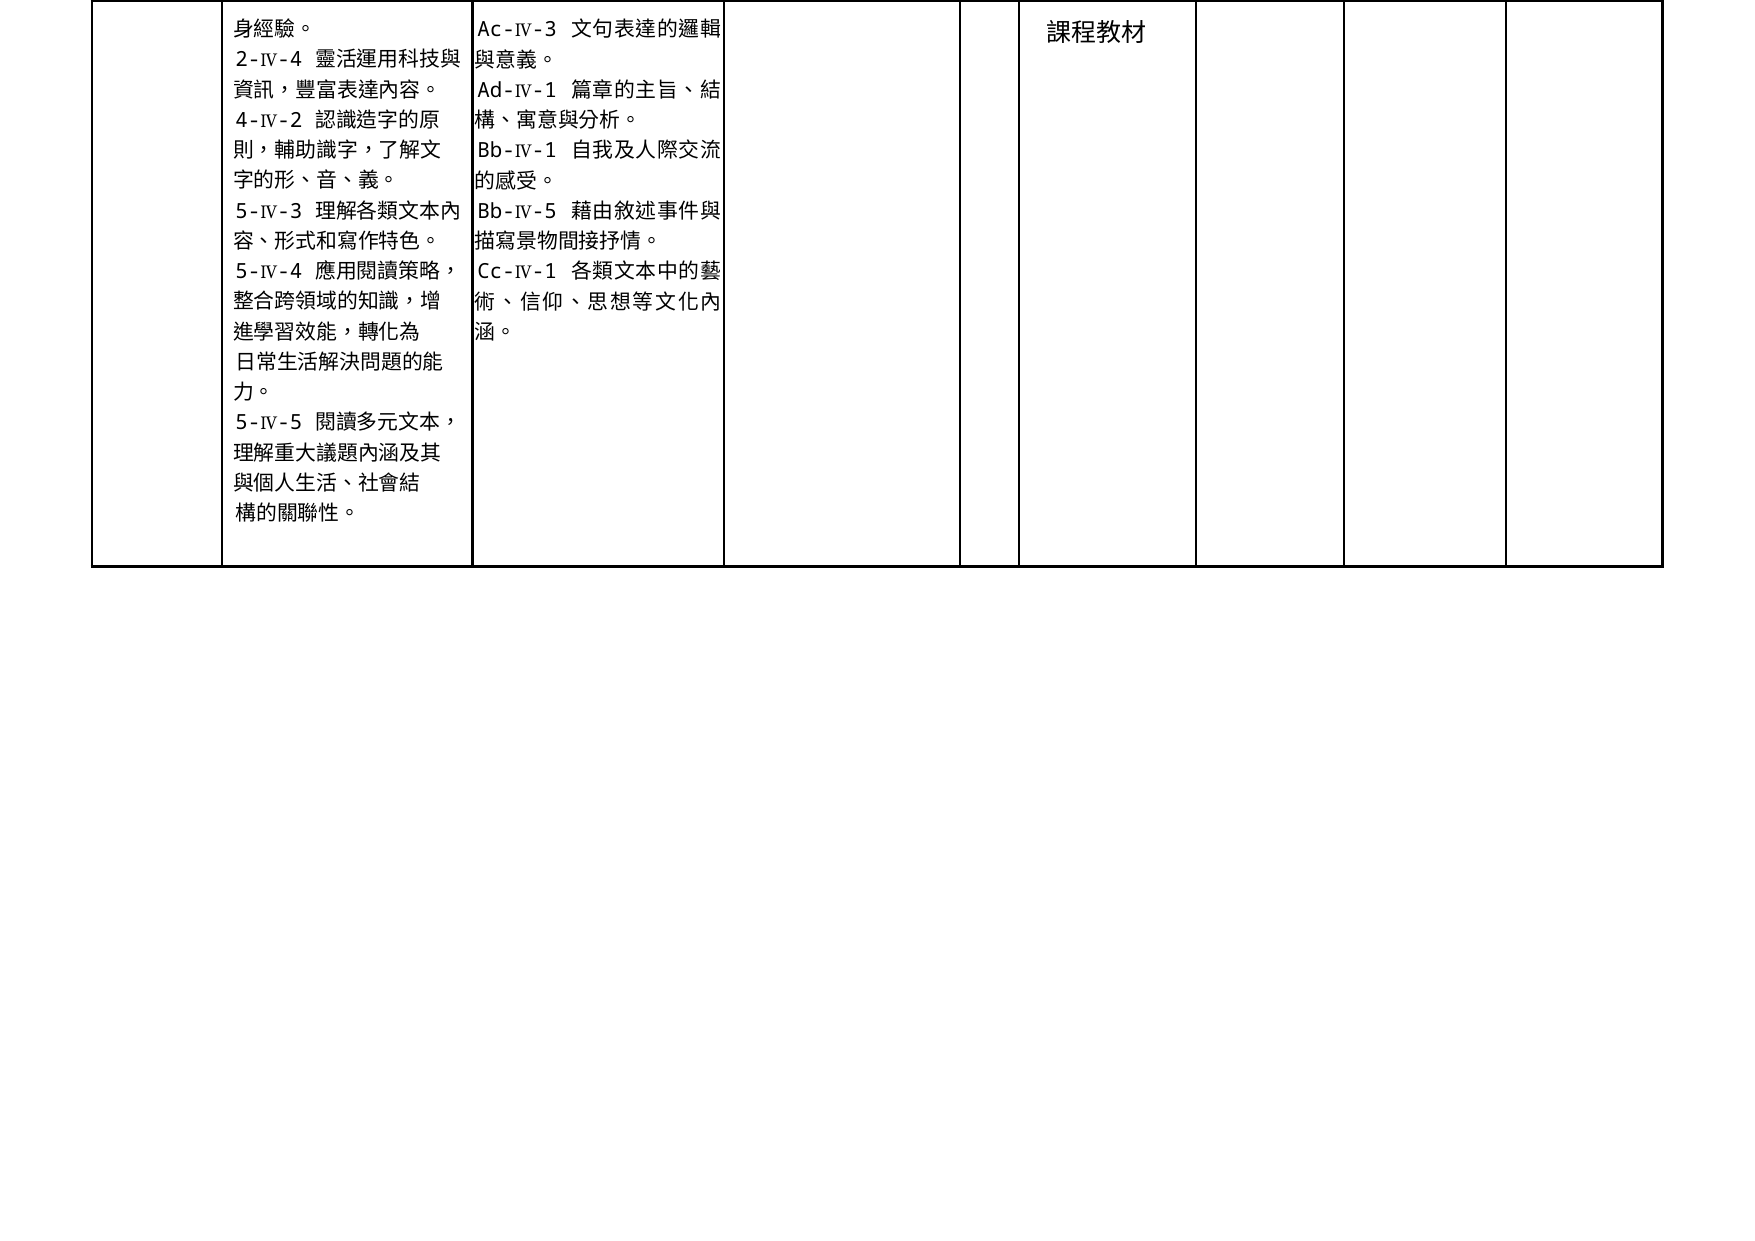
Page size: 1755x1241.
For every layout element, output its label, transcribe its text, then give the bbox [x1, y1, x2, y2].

table_cell [725, 2, 959, 565]
table_cell [93, 2, 221, 565]
table_cell 課程教材 [1020, 2, 1195, 565]
table_cell [1197, 2, 1343, 565]
table_cell [1345, 2, 1505, 565]
table_cell 身經驗。 2-Ⅳ-4 靈活運用科技與資訊，豐富表達內容。 4-Ⅳ-2 認識造字的原則，輔助識字，了解文字的形、音、義。 5-Ⅳ-3 理解各類文本內容、形式和寫作特色。 5-Ⅳ-4 應用閱讀策略，整合跨領域的知識，增進學習效能，轉化為 日常生活解決問題的能力。 5-Ⅳ-5 閱讀多元文本，理解重大議題內涵及其與個人生活、社會結 構的關聯性。 [223, 2, 471, 565]
table_cell [961, 2, 1018, 565]
table_cell [1507, 2, 1661, 565]
table_cell Ac-Ⅳ-3 文句表達的邏輯與意義。 Ad-Ⅳ-1 篇章的主旨、結構、寓意與分析。 Bb-Ⅳ-1 自我及人際交流的感受。 Bb-Ⅳ-5 藉由敘述事件與描寫景物間接抒情。 Cc-Ⅳ-1 各類文本中的藝術、信仰、思想等文化內涵。 [474, 2, 723, 565]
